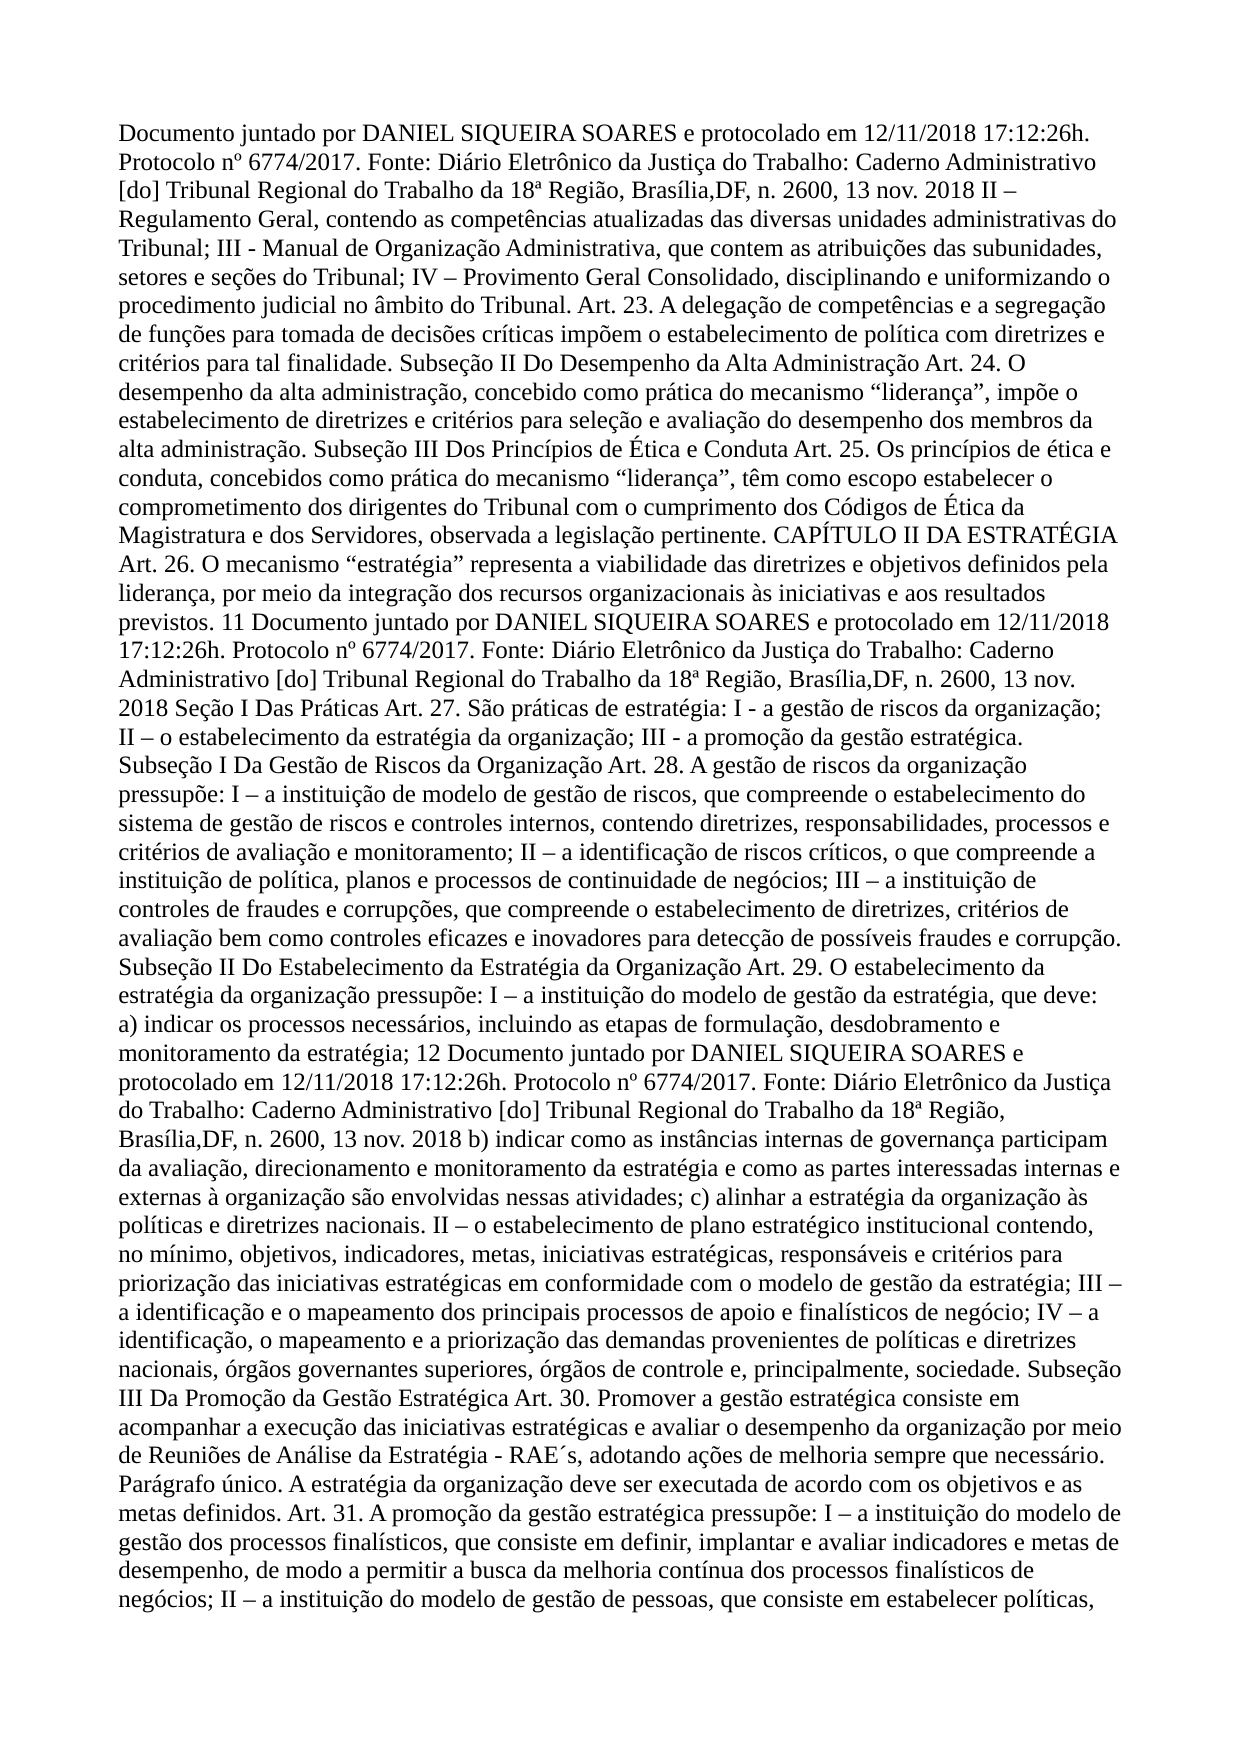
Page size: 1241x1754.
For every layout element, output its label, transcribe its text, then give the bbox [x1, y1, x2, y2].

text Documento juntado por DANIEL SIQUEIRA SOARES e protocolado em 12/11/2018 17:12:26h. Protocolo nº 6774/2017. Fonte: Diário Eletrônico da Justiça do Trabalho: Caderno Administrativo [do] Tribunal Regional do Trabalho da 18ª Região, Brasília,DF, n. 2600, 13 nov. 2018 II – Regulamento Geral, contendo as competências atualizadas das diversas unidades administrativas do Tribunal; III - Manual de Organização Administrativa, que contem as atribuições das subunidades, setores e seções do Tribunal; IV – Provimento Geral Consolidado, disciplinando e uniformizando o procedimento judicial no âmbito do Tribunal. Art. 23. A delegação de competências e a segregação de funções para tomada de decisões críticas impõem o estabelecimento de política com diretrizes e critérios para tal finalidade. Subseção II Do Desempenho da Alta Administração Art. 24. O desempenho da alta administração, concebido como prática do mecanismo “liderança”, impõe o estabelecimento de diretrizes e critérios para seleção e avaliação do desempenho dos membros da alta administração. Subseção III Dos Princípios de Ética e Conduta Art. 25. Os princípios de ética e conduta, concebidos como prática do mecanismo “liderança”, têm como escopo estabelecer o comprometimento dos dirigentes do Tribunal com o cumprimento dos Códigos de Ética da Magistratura e dos Servidores, observada a legislação pertinente. CAPÍTULO II DA ESTRATÉGIA Art. 26. O mecanismo “estratégia” representa a viabilidade das diretrizes e objetivos definidos pela liderança, por meio da integração dos recursos organizacionais às iniciativas e aos resultados previstos. 11 Documento juntado por DANIEL SIQUEIRA SOARES e protocolado em 12/11/2018 17:12:26h. Protocolo nº 6774/2017. Fonte: Diário Eletrônico da Justiça do Trabalho: Caderno Administrativo [do] Tribunal Regional do Trabalho da 18ª Região, Brasília,DF, n. 2600, 13 nov. 2018 Seção I Das Práticas Art. 27. São práticas de estratégia: I - a gestão de riscos da organização; II – o estabelecimento da estratégia da organização; III - a promoção da gestão estratégica. Subseção I Da Gestão de Riscos da Organização Art. 28. A gestão de riscos da organização pressupõe: I – a instituição de modelo de gestão de riscos, que compreende o estabelecimento do sistema de gestão de riscos e controles internos, contendo diretrizes, responsabilidades, processos e critérios de avaliação e monitoramento; II – a identificação de riscos críticos, o que compreende a instituição de política, planos e processos de continuidade de negócios; III – a instituição de controles de fraudes e corrupções, que compreende o estabelecimento de diretrizes, critérios de avaliação bem como controles eficazes e inovadores para detecção de possíveis fraudes e corrupção. Subseção II Do Estabelecimento da Estratégia da Organização Art. 29. O estabelecimento da estratégia da organização pressupõe: I – a instituição do modelo de gestão da estratégia, que deve: a) indicar os processos necessários, incluindo as etapas de formulação, desdobramento e monitoramento da estratégia; 12 Documento juntado por DANIEL SIQUEIRA SOARES e protocolado em 12/11/2018 17:12:26h. Protocolo nº 6774/2017. Fonte: Diário Eletrônico da Justiça do Trabalho: Caderno Administrativo [do] Tribunal Regional do Trabalho da 18ª Região, Brasília,DF, n. 2600, 13 nov. 2018 b) indicar como as instâncias internas de governança participam da avaliação, direcionamento e monitoramento da estratégia e como as partes interessadas internas e externas à organização são envolvidas nessas atividades; c) alinhar a estratégia da organização às políticas e diretrizes nacionais. II – o estabelecimento de plano estratégico institucional contendo, no mínimo, objetivos, indicadores, metas, iniciativas estratégicas, responsáveis e critérios para priorização das iniciativas estratégicas em conformidade com o modelo de gestão da estratégia; III – a identificação e o mapeamento dos principais processos de apoio e finalísticos de negócio; IV – a identificação, o mapeamento e a priorização das demandas provenientes de políticas e diretrizes nacionais, órgãos governantes superiores, órgãos de controle e, principalmente, sociedade. Subseção III Da Promoção da Gestão Estratégica Art. 30. Promover a gestão estratégica consiste em acompanhar a execução das iniciativas estratégicas e avaliar o desempenho da organização por meio de Reuniões de Análise da Estratégia - RAE´s, adotando ações de melhoria sempre que necessário. Parágrafo único. A estratégia da organização deve ser executada de acordo com os objetivos e as metas definidos. Art. 31. A promoção da gestão estratégica pressupõe: I – a instituição do modelo de gestão dos processos finalísticos, que consiste em definir, implantar e avaliar indicadores e metas de desempenho, de modo a permitir a busca da melhoria contínua dos processos finalísticos de negócios; II – a instituição do modelo de gestão de pessoas, que consiste em estabelecer políticas, [118, 118, 1122, 1613]
